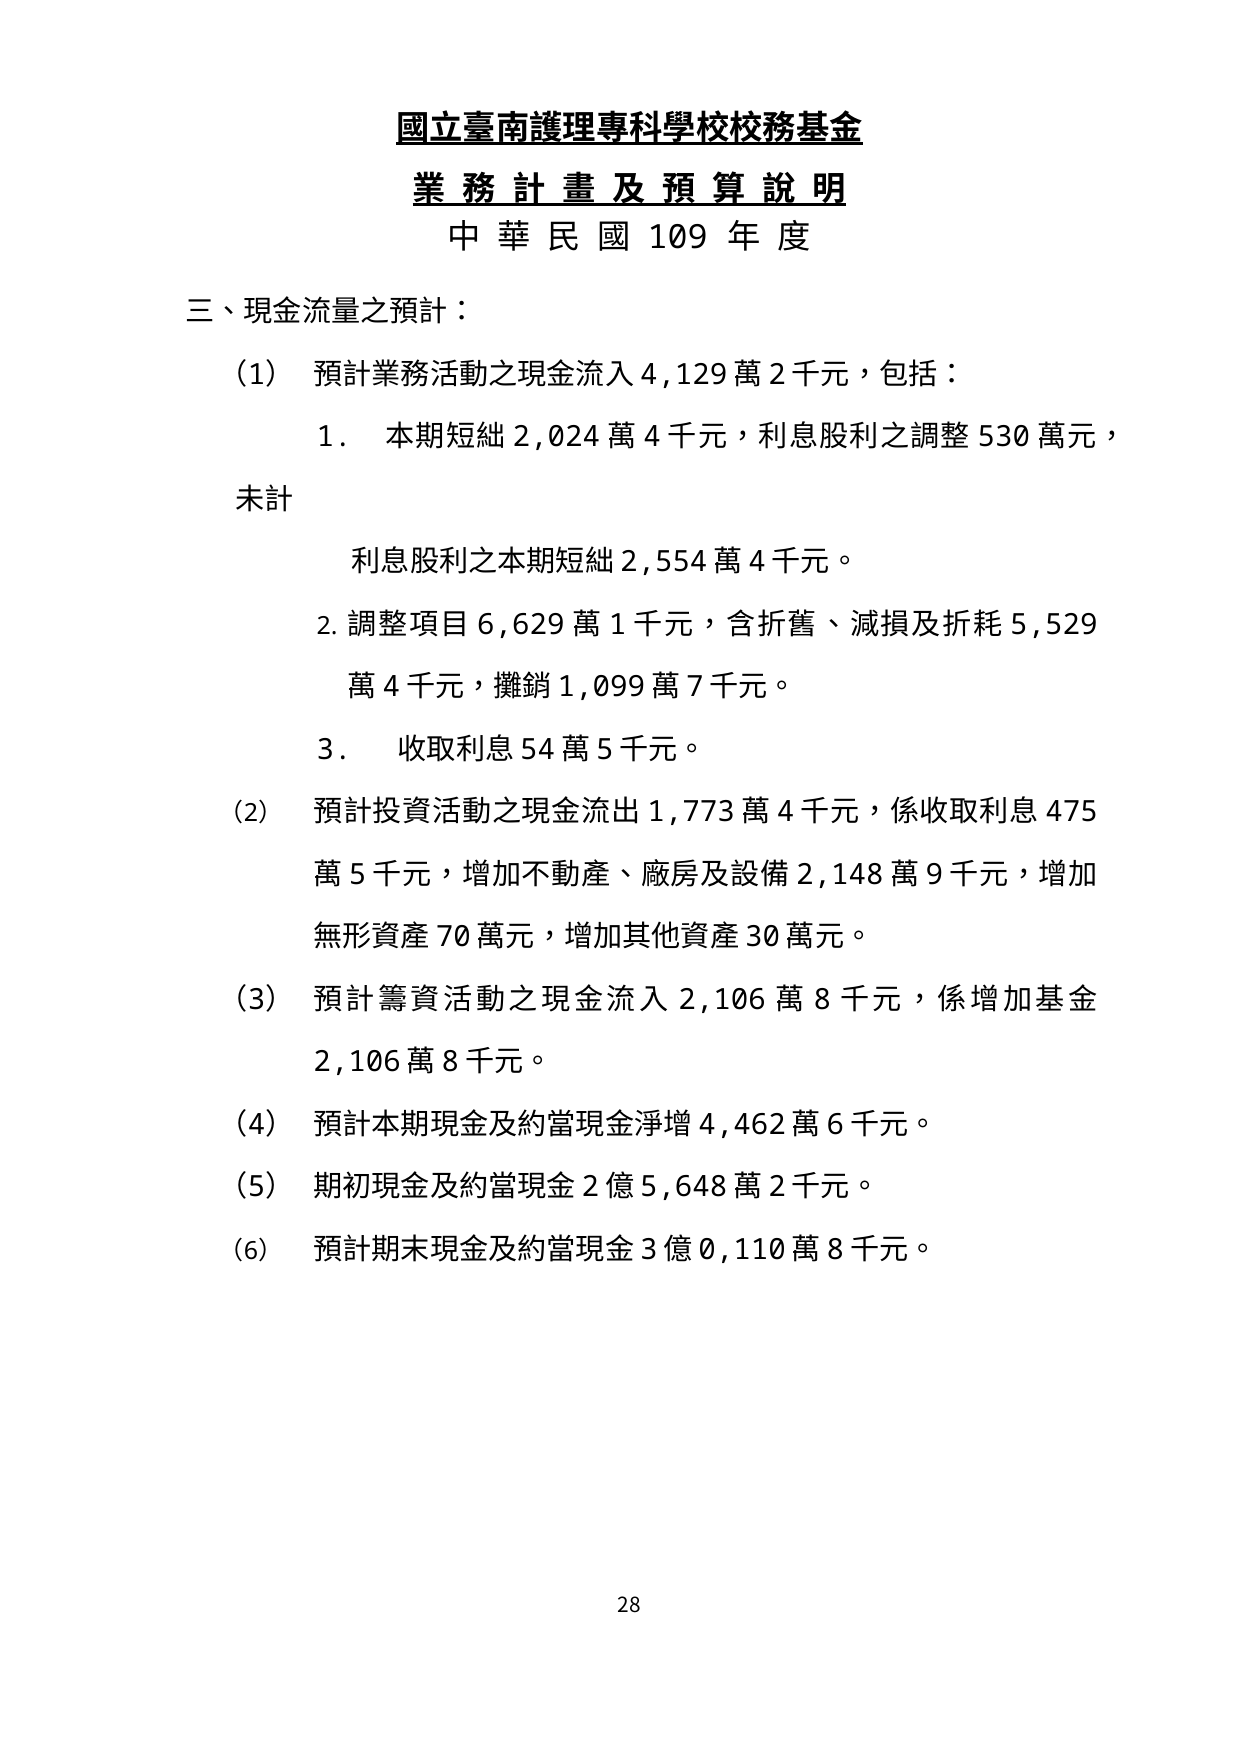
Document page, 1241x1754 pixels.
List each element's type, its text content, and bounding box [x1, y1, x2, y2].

list 預計本期現金及約當現金淨增4,462萬6千元。 [218, 1080, 1098, 1142]
text 三、現金流量之預計： [185, 267, 1098, 330]
list 預計業務活動之現金流入4,129萬2千元，包括： [218, 330, 1098, 392]
list 預計籌資活動之現金流入2,106萬8千元，係增加基金2,106萬8千元。 [218, 955, 1098, 1080]
list 預計期末現金及約當現金3億0,110萬8千元。 [218, 1205, 1098, 1267]
list 本期短絀2,024萬4千元，利息股利之調整530萬元，未計 [235, 392, 1098, 517]
list 期初現金及約當現金2億5,648萬2千元。 [218, 1142, 1098, 1205]
list 收取利息54萬5千元。 [316, 705, 1098, 767]
text 利息股利之本期短絀2,554萬4千元。 [316, 517, 1098, 580]
list 預計投資活動之現金流出1,773萬4千元，係收取利息475萬5千元，增加不動產、廠房及設備2,148萬9千元，增加無形資產70萬元，增加其他資產30萬元。 [218, 767, 1098, 955]
list 調整項目6,629萬1千元，含折舊、減損及折耗5,529萬4千元，攤銷1,099萬7千元。 [316, 580, 1098, 705]
